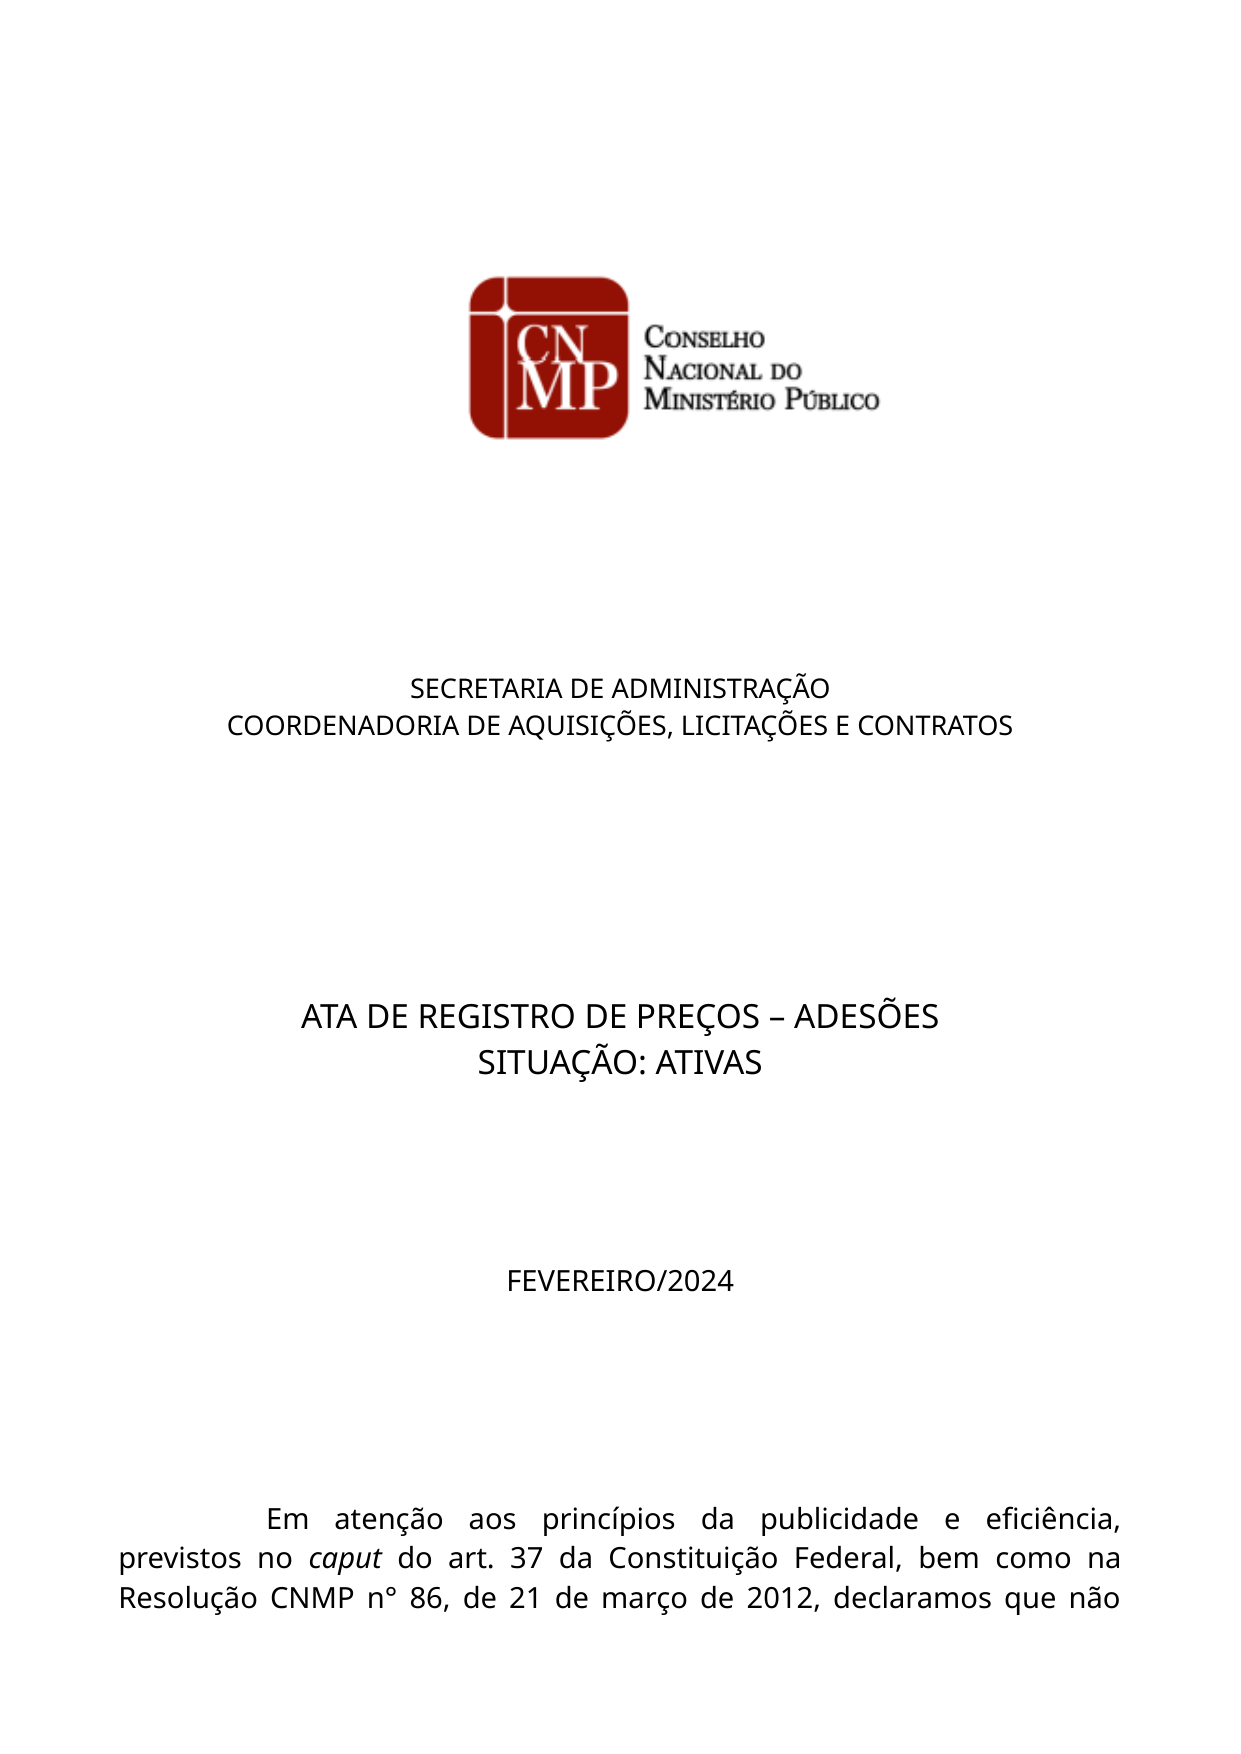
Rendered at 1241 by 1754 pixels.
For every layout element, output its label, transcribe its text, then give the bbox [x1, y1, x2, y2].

text Em atenção aos princípios da publicidade e eficiência, previstos no caput do art. 37 da Constituição Federal, bem como na Resolução CNMP n° 86, de 21 de março de 2012, declaramos que não [118, 1498, 1122, 1617]
text ATA DE REGISTRO DE PREÇOS – ADESÕES [118, 993, 1122, 1038]
text FEVEREIRO/2024 [118, 1260, 1122, 1299]
text COORDENADORIA DE AQUISIÇÕES, LICITAÇÕES E CONTRATOS [118, 706, 1122, 743]
text SECRETARIA DE ADMINISTRAÇÃO [118, 669, 1122, 706]
text SITUAÇÃO: ATIVAS [118, 1038, 1122, 1084]
